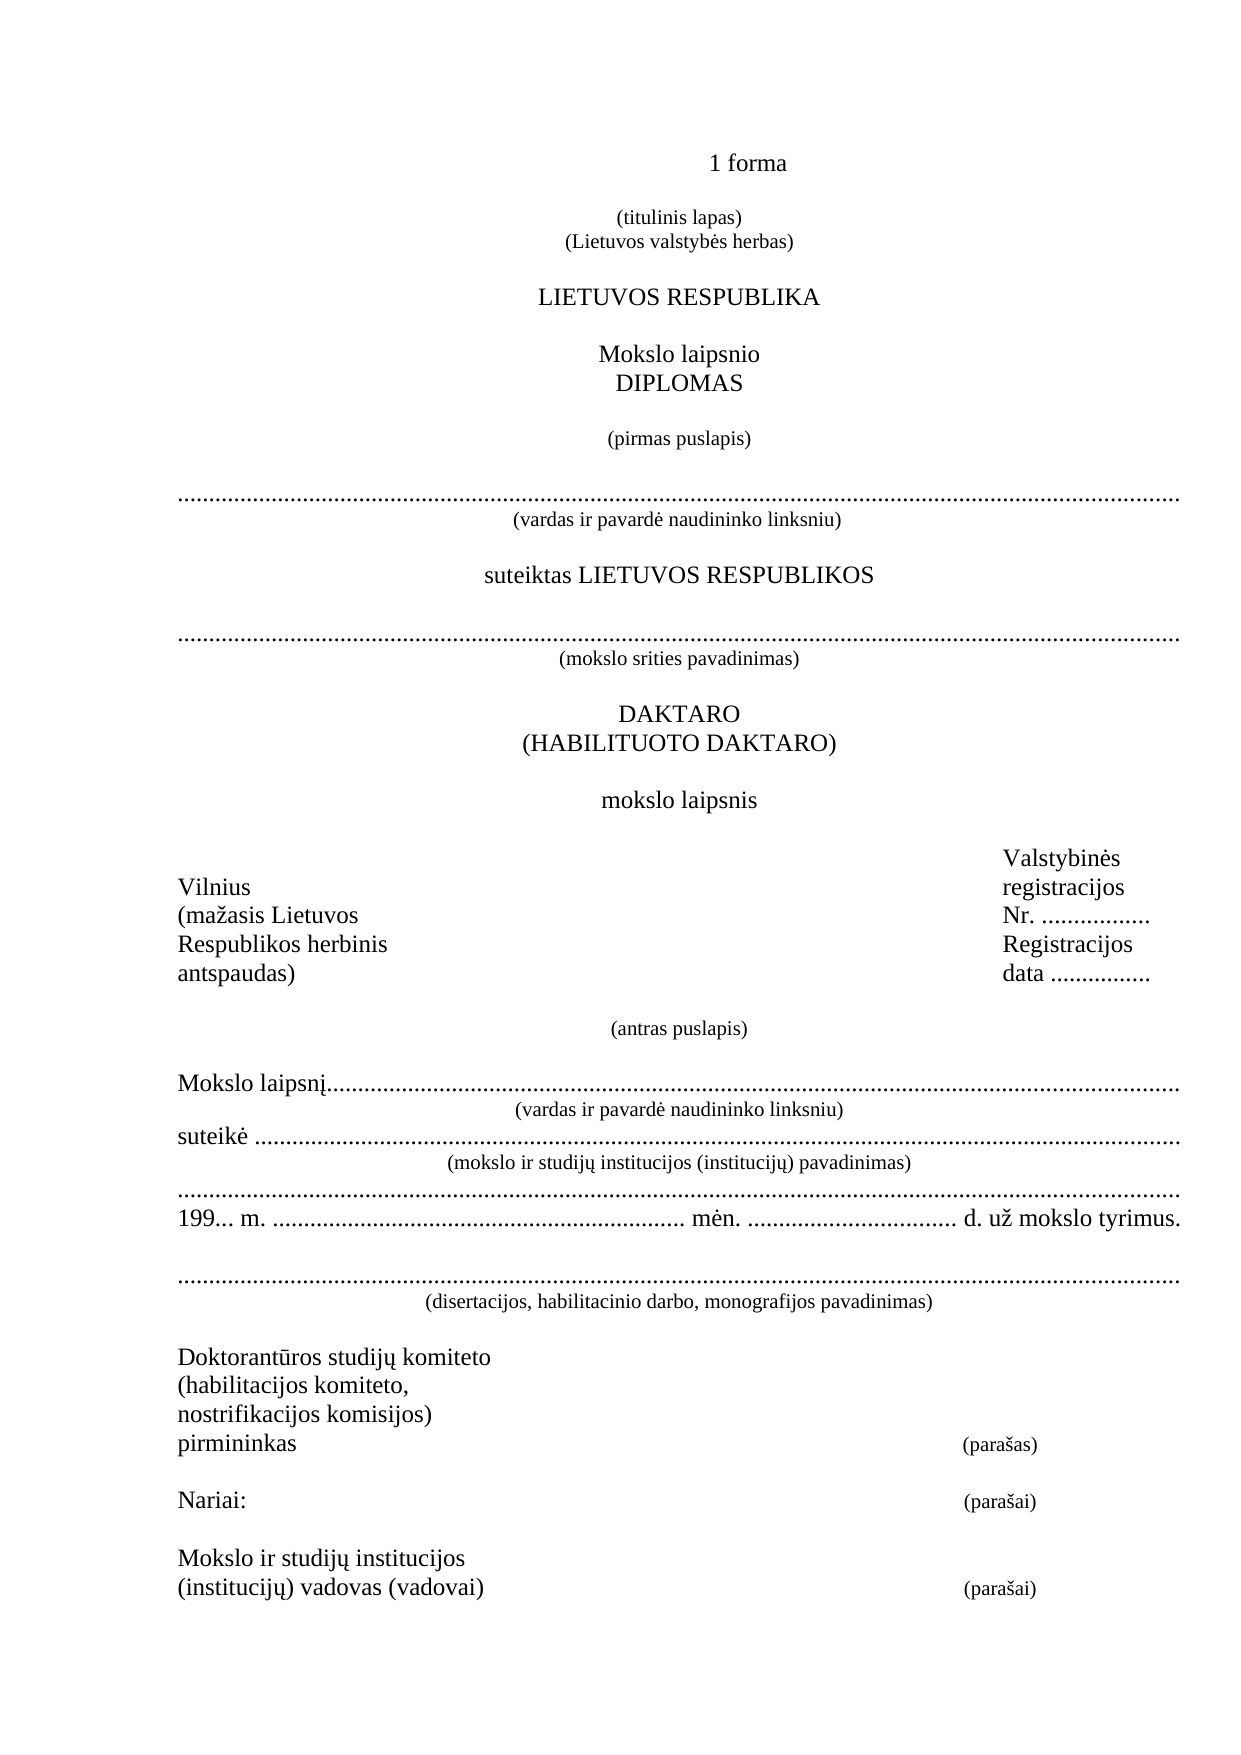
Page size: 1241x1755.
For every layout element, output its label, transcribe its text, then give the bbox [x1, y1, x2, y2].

text suteiktas LIETUVOS RESPUBLIKOS [177, 560, 1181, 589]
text 199 m. mėn. d. už mokslo tyrimus. [177, 1203, 1181, 1231]
text Nariai: (parašai) [177, 1485, 1181, 1514]
text antspaudas) data [177, 958, 1181, 987]
text mokslo laipsnis [177, 785, 1181, 814]
text (habilitacijos komiteto, [177, 1370, 1181, 1399]
text (mokslo ir studijų institucijos (institucijų) pavadinimas) [177, 1150, 1181, 1174]
text (HABILITUOTO DAKTARO) [177, 728, 1181, 757]
text (vardas ir pavardė naudininko linksniu) [177, 507, 1181, 531]
text 1 forma [177, 148, 1181, 176]
text Doktorantūros studijų komiteto [177, 1342, 1181, 1370]
text LIETUVOS RESPUBLIKA [177, 282, 1181, 311]
text Mokslo laipsnį [177, 1068, 1181, 1097]
text DIPLOMAS [177, 368, 1181, 397]
text DAKTARO [177, 699, 1181, 728]
text (mažasis Lietuvos Nr. [177, 900, 1181, 929]
text nostrifikacijos komisijos) [177, 1399, 1181, 1428]
text (mokslo srities pavadinimas) [177, 646, 1181, 670]
text (disertacijos, habilitacinio darbo, monografijos pavadinimas) [177, 1289, 1181, 1313]
text Valstybinės [177, 843, 1181, 872]
text (vardas ir pavardė naudininko linksniu) [177, 1097, 1181, 1121]
text pirmininkas (parašas) [177, 1428, 1181, 1457]
text (antras puslapis) [177, 1015, 1181, 1039]
text (titulinis lapas) [177, 205, 1181, 229]
text (institucijų) vadovas (vadovai) (parašai) [177, 1572, 1181, 1600]
text Respublikos herbinis Registracijos [177, 929, 1181, 958]
text (Lietuvos valstybės herbas) [177, 229, 1181, 253]
text Mokslo laipsnio [177, 339, 1181, 368]
text (pirmas puslapis) [177, 426, 1181, 450]
text Vilnius registracijos [177, 872, 1181, 900]
text suteikė [177, 1121, 1181, 1150]
text Mokslo ir studijų institucijos [177, 1543, 1181, 1572]
